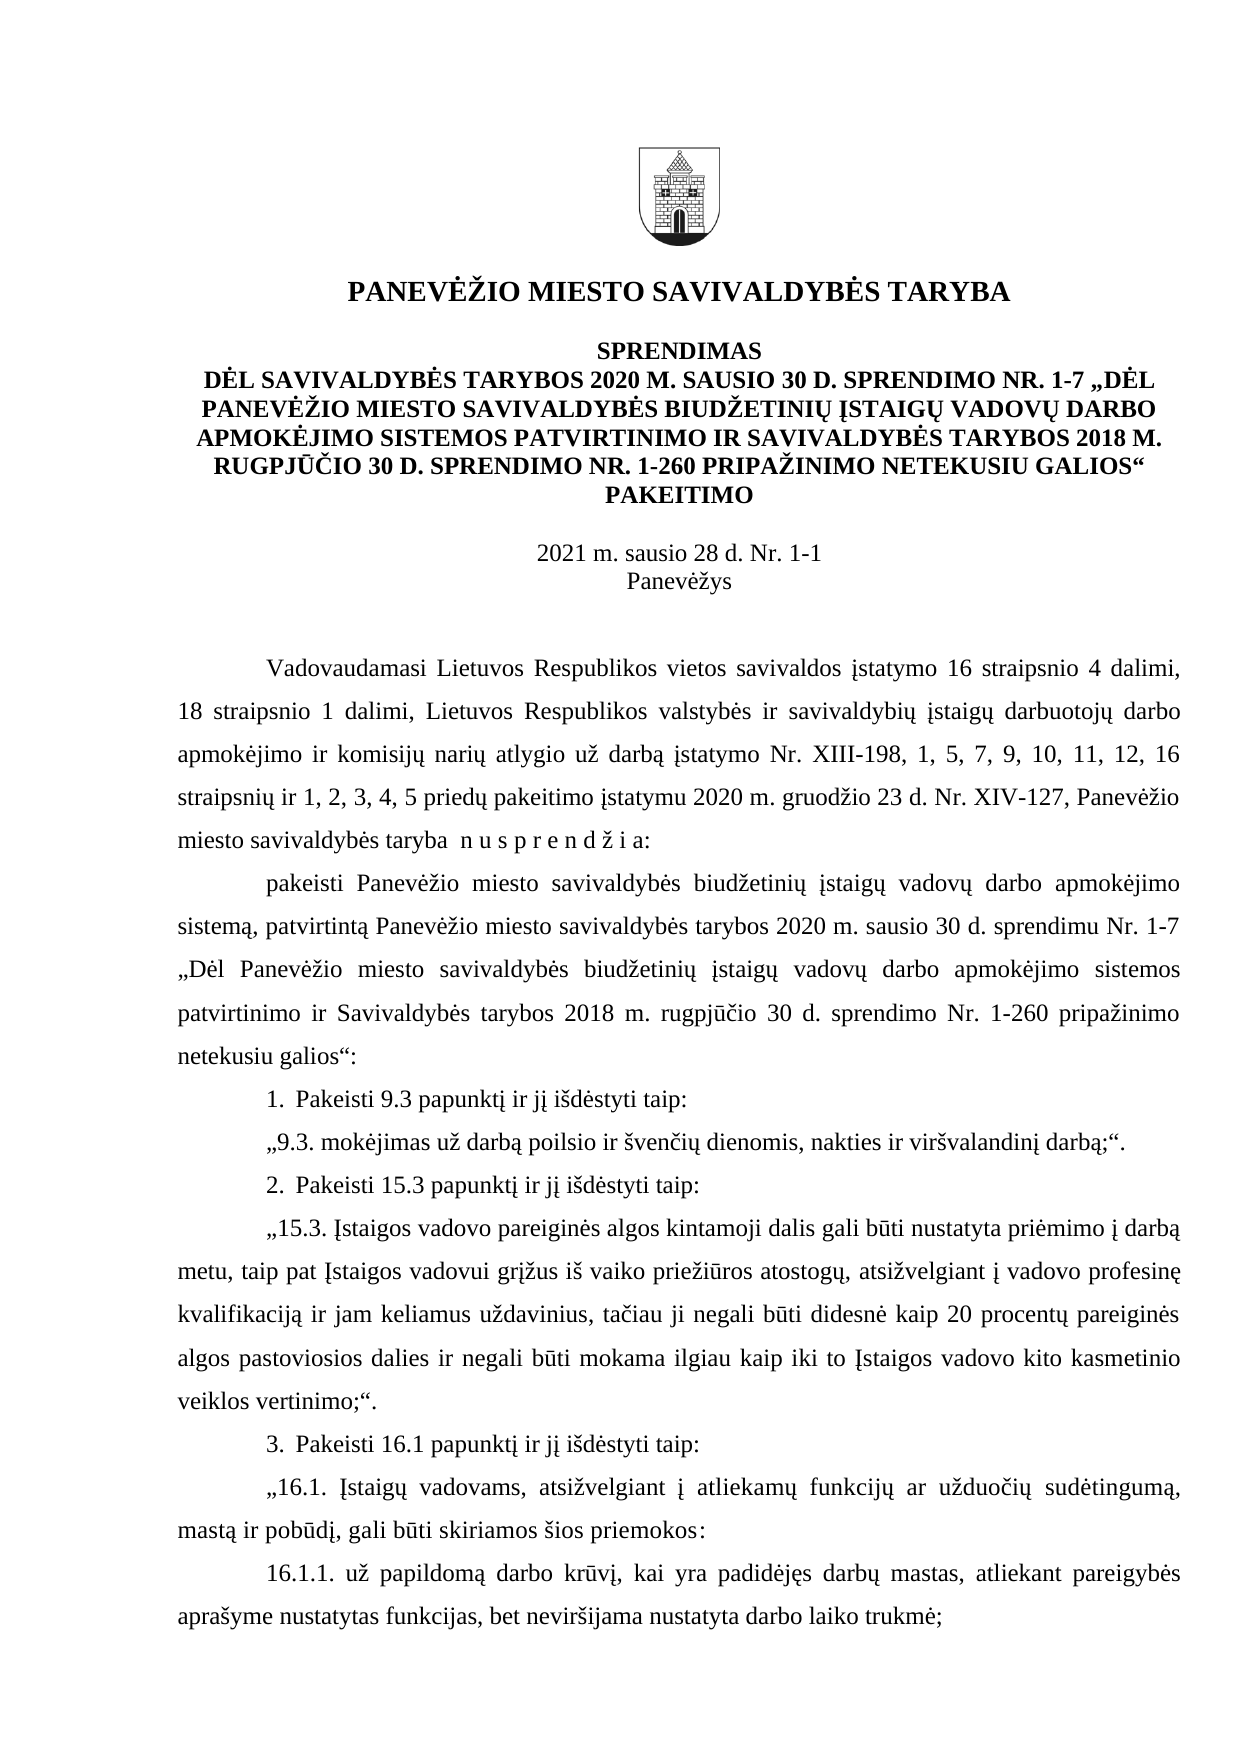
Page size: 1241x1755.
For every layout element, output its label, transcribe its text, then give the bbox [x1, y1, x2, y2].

text „9.3. mokėjimas už darbą poilsio ir švenčių dienomis, nakties ir viršvalandinį darbą;“. [177, 1127, 1181, 1156]
text 2. Pakeisti 15.3 papunktį ir jį išdėstyti taip: [177, 1170, 1181, 1199]
text 1. Pakeisti 9.3 papunktį ir jį išdėstyti taip: [177, 1084, 1181, 1113]
subtitle SPRENDIMAS [177, 336, 1181, 365]
text 16.1.1. už papildomą darbo krūvį, kai yra padidėjęs darbų mastas, atliekant pareigybės aprašyme nustatytas funkcijas, bet neviršijama nustatyta darbo laiko trukmė; [177, 1558, 1181, 1630]
text PANEVĖŽIO MIESTO SAVIVALDYBĖS TARYBA [177, 274, 1181, 308]
text Vadovaudamasi Lietuvos Respublikos vietos savivaldos įstatymo 16 straipsnio 4 dalimi, 18 straipsnio 1 dalimi, Lietuvos Respublikos valstybės ir savivaldybių įstaigų darbuotojų darbo apmokėjimo ir komisijų narių atlygio už darbą įstatymo Nr. XIII-198, 1, 5, 7, 9, 10, 11, 12, 16 straipsnių ir 1, 2, 3, 4, 5 priedų pakeitimo įstatymu 2020 m. gruodžio 23 d. Nr. XIV-127, Panevėžio miesto savivaldybės taryba n u s p r e n d ž i a: [177, 653, 1181, 854]
text DĖL SAVIVALDYBĖS TARYBOS 2020 M. SAUSIO 30 D. SPRENDIMO NR. 1-7 „DĖL PANEVĖŽIO MIESTO SAVIVALDYBĖS BIUDŽETINIŲ ĮSTAIGŲ VADOVŲ DARBO APMOKĖJIMO SISTEMOS PATVIRTINIMO IR SAVIVALDYBĖS TARYBOS 2018 M. RUGPJŪČIO 30 D. SPRENDIMO NR. 1-260 PRIPAŽINIMO NETEKUSIU GALIOS“ PAKEITIMO [177, 365, 1181, 509]
text pakeisti Panevėžio miesto savivaldybės biudžetinių įstaigų vadovų darbo apmokėjimo sistemą, patvirtintą Panevėžio miesto savivaldybės tarybos 2020 m. sausio 30 d. sprendimu Nr. 1-7 „Dėl Panevėžio miesto savivaldybės biudžetinių įstaigų vadovų darbo apmokėjimo sistemos patvirtinimo ir Savivaldybės tarybos 2018 m. rugpjūčio 30 d. sprendimo Nr. 1-260 pripažinimo netekusiu galios“: [177, 868, 1181, 1069]
subtitle Panevėžys [177, 566, 1181, 595]
subtitle 2021 m. sausio 28 d. Nr. 1-1 [177, 538, 1181, 566]
text „15.3. Įstaigos vadovo pareiginės algos kintamoji dalis gali būti nustatyta priėmimo į darbą metu, taip pat Įstaigos vadovui grįžus iš vaiko priežiūros atostogų, atsižvelgiant į vadovo profesinę kvalifikaciją ir jam keliamus uždavinius, tačiau ji negali būti didesnė kaip 20 procentų pareiginės algos pastoviosios dalies ir negali būti mokama ilgiau kaip iki to Įstaigos vadovo kito kasmetinio veiklos vertinimo;“. [177, 1213, 1181, 1414]
text „16.1. Įstaigų vadovams, atsižvelgiant į atliekamų funkcijų ar užduočių sudėtingumą, mastą ir pobūdį, gali būti skiriamos šios priemokos: [177, 1472, 1181, 1544]
text 3. Pakeisti 16.1 papunktį ir jį išdėstyti taip: [177, 1429, 1181, 1458]
